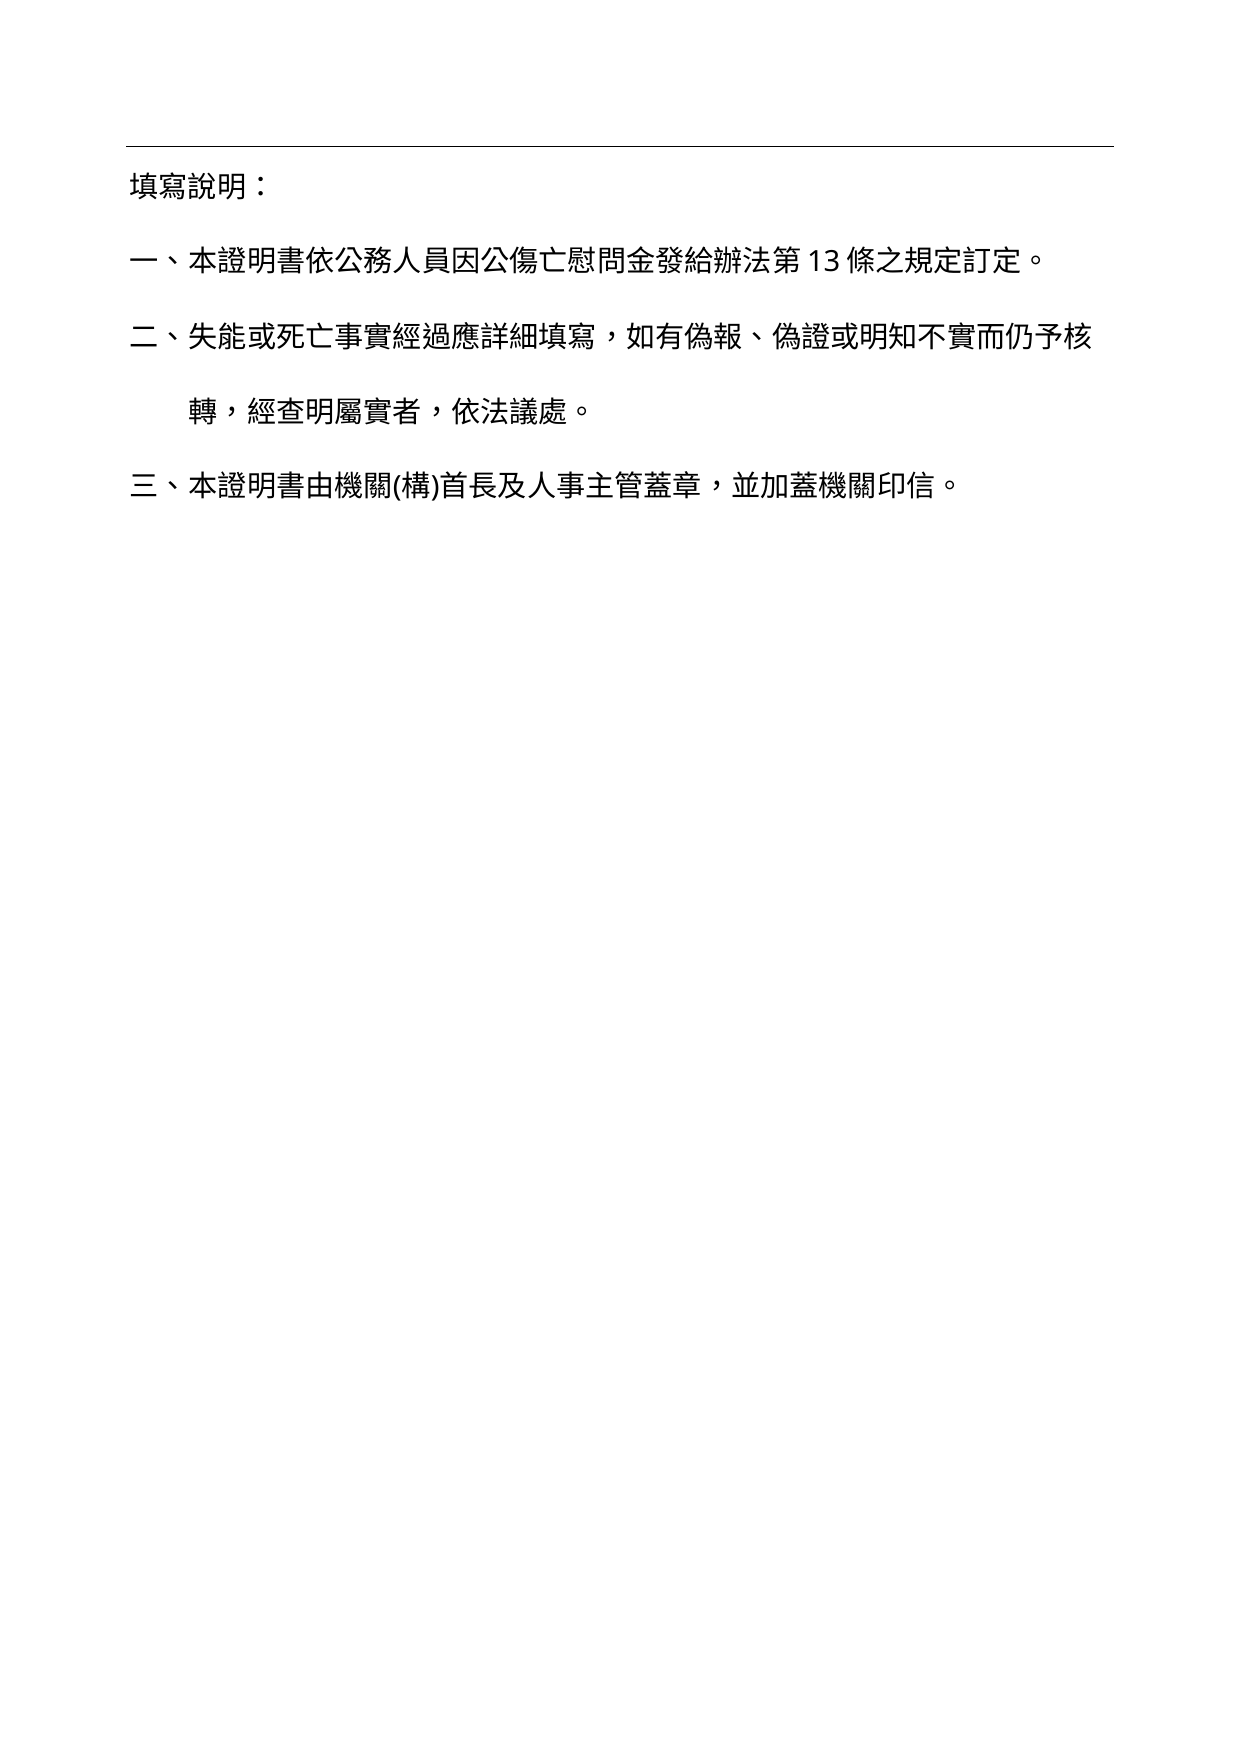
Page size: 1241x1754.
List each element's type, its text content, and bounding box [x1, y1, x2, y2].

table_cell 填寫說明： 本證明書依公務人員因公傷亡慰問金發給辦法第13條之規定訂定。 失能或死亡事實經過應詳細填寫，如有偽報、偽證或明知不實而仍予核轉，經查明屬實者，依法議處。 本證明書由機關(構)首長及人事主管蓋章，並加蓋機關印信。 [126, 147, 1114, 522]
